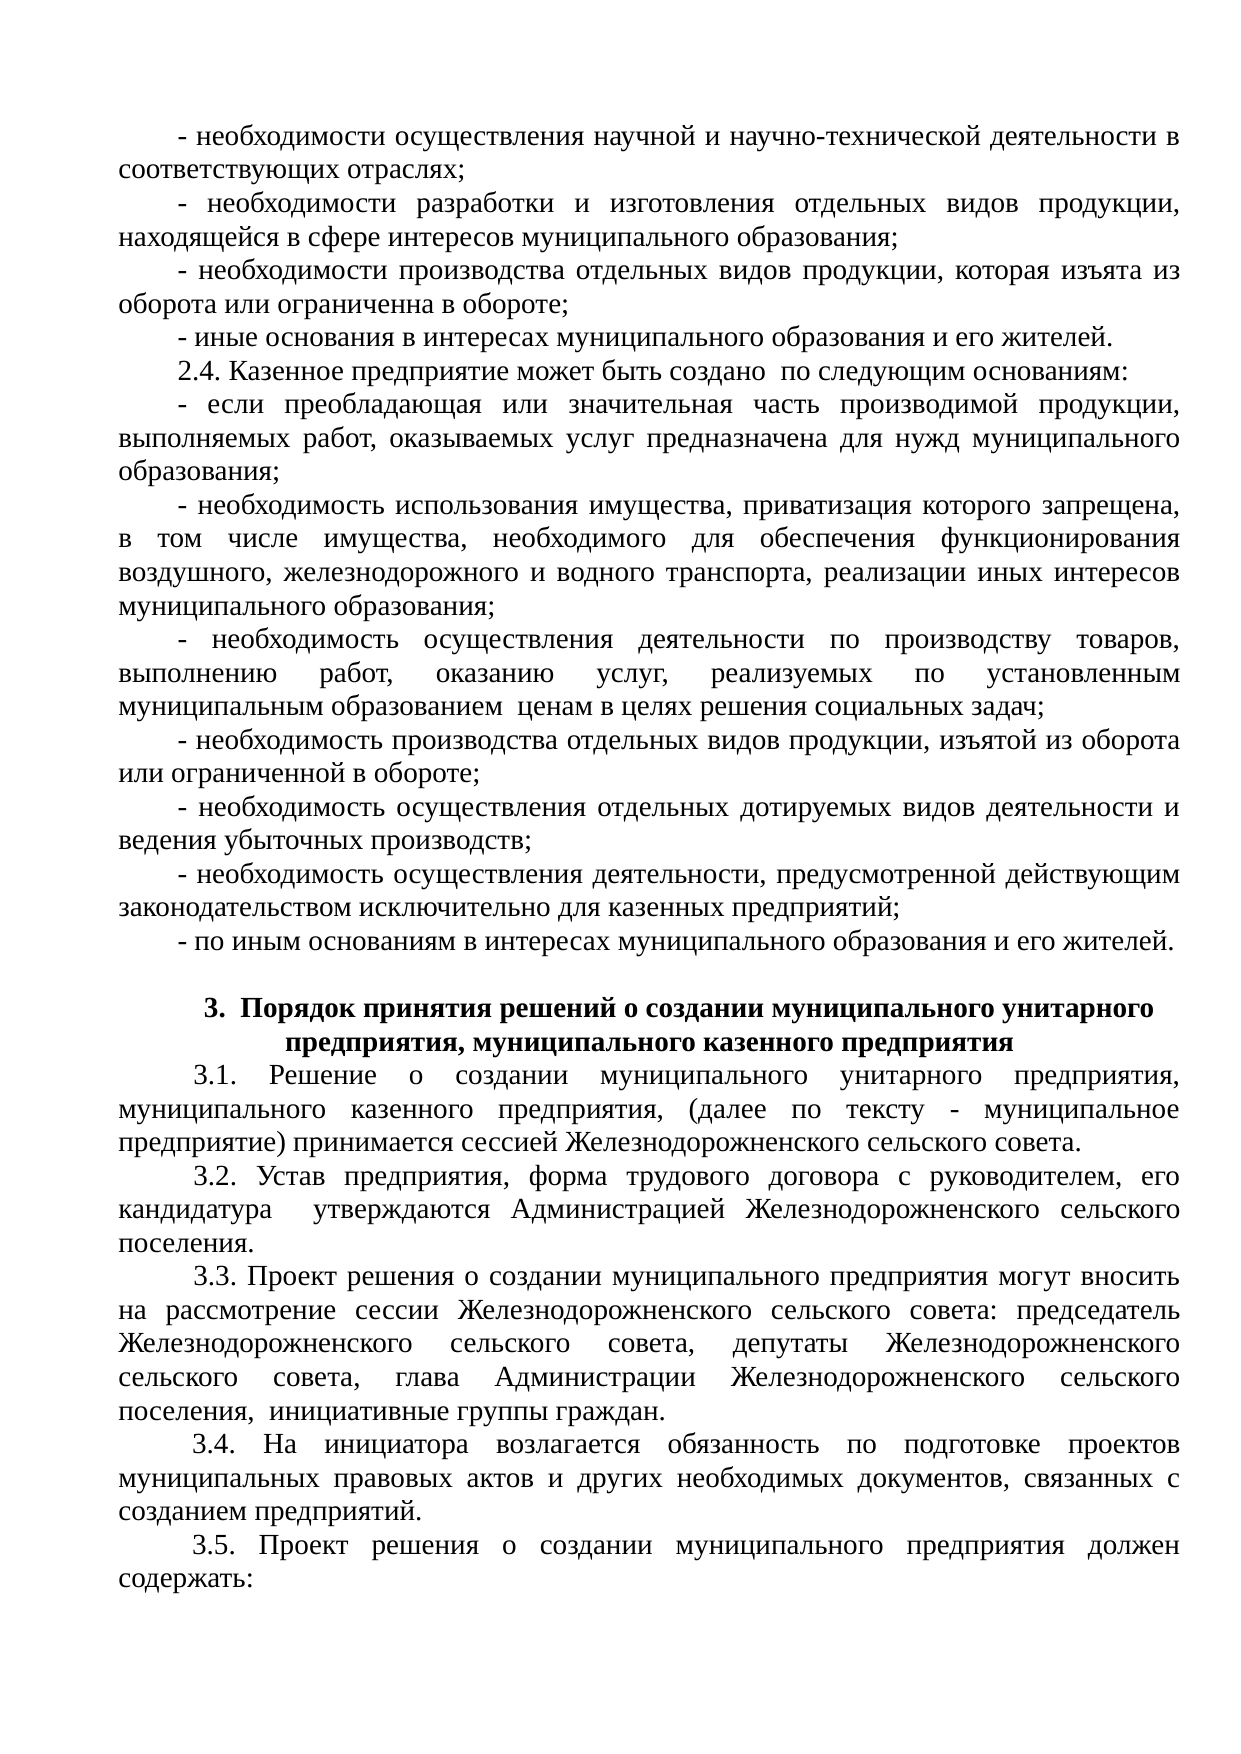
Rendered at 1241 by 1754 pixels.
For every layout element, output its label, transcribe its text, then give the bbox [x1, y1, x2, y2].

text 2.4. Казенное предприятие может быть создано по следующим основаниям: [118, 353, 1181, 386]
text 3.2. Устав предприятия, форма трудового договора с руководителем, его кандидатура утверждаются Администрацией Железнодорожненского сельского поселения. [118, 1158, 1181, 1258]
text 3. Порядок принятия решений о создании муниципального унитарного предприятия, муниципального казенного предприятия [118, 990, 1181, 1057]
text - необходимости производства отдельных видов продукции, которая изъята из оборота или ограниченна в обороте; [118, 252, 1181, 319]
text - необходимость производства отдельных видов продукции, изъятой из оборота или ограниченной в обороте; [118, 722, 1181, 789]
text - если преобладающая или значительная часть производимой продукции, выполняемых работ, оказываемых услуг предназначена для нужд муниципального образования; [118, 386, 1181, 487]
text 3.3. Проект решения о создании муниципального предприятия могут вносить на рассмотрение сессии Железнодорожненского сельского совета: председатель Железнодорожненского сельского совета, депутаты Железнодорожненского сельского совета, глава Администрации Железнодорожненского сельского поселения, инициативные группы граждан. [118, 1258, 1181, 1426]
text - необходимость осуществления деятельности по производству товаров, выполнению работ, оказанию услуг, реализуемых по установленным муниципальным образованием ценам в целях решения социальных задач; [118, 621, 1181, 722]
text 3.5. Проект решения о создании муниципального предприятия должен содержать: [118, 1527, 1181, 1594]
text 3.4. На инициатора возлагается обязанность по подготовке проектов муниципальных правовых актов и других необходимых документов, связанных с созданием предприятий. [118, 1426, 1181, 1527]
text - необходимости разработки и изготовления отдельных видов продукции, находящейся в сфере интересов муниципального образования; [118, 185, 1181, 252]
text - по иным основаниям в интересах муниципального образования и его жителей. [118, 923, 1181, 957]
text - необходимость осуществления деятельности, предусмотренной действующим законодательством исключительно для казенных предприятий; [118, 856, 1181, 923]
text - иные основания в интересах муниципального образования и его жителей. [118, 319, 1181, 353]
text 3.1. Решение о создании муниципального унитарного предприятия, муниципального казенного предприятия, (далее по тексту - муниципальное предприятие) принимается сессией Железнодорожненского сельского совета. [118, 1057, 1181, 1158]
text - необходимости осуществления научной и научно-технической деятельности в соответствующих отраслях; [118, 118, 1181, 185]
text - необходимость использования имущества, приватизация которого запрещена, в том числе имущества, необходимого для обеспечения функционирования воздушного, железнодорожного и водного транспорта, реализации иных интересов муниципального образования; [118, 487, 1181, 621]
text - необходимость осуществления отдельных дотируемых видов деятельности и ведения убыточных производств; [118, 789, 1181, 856]
